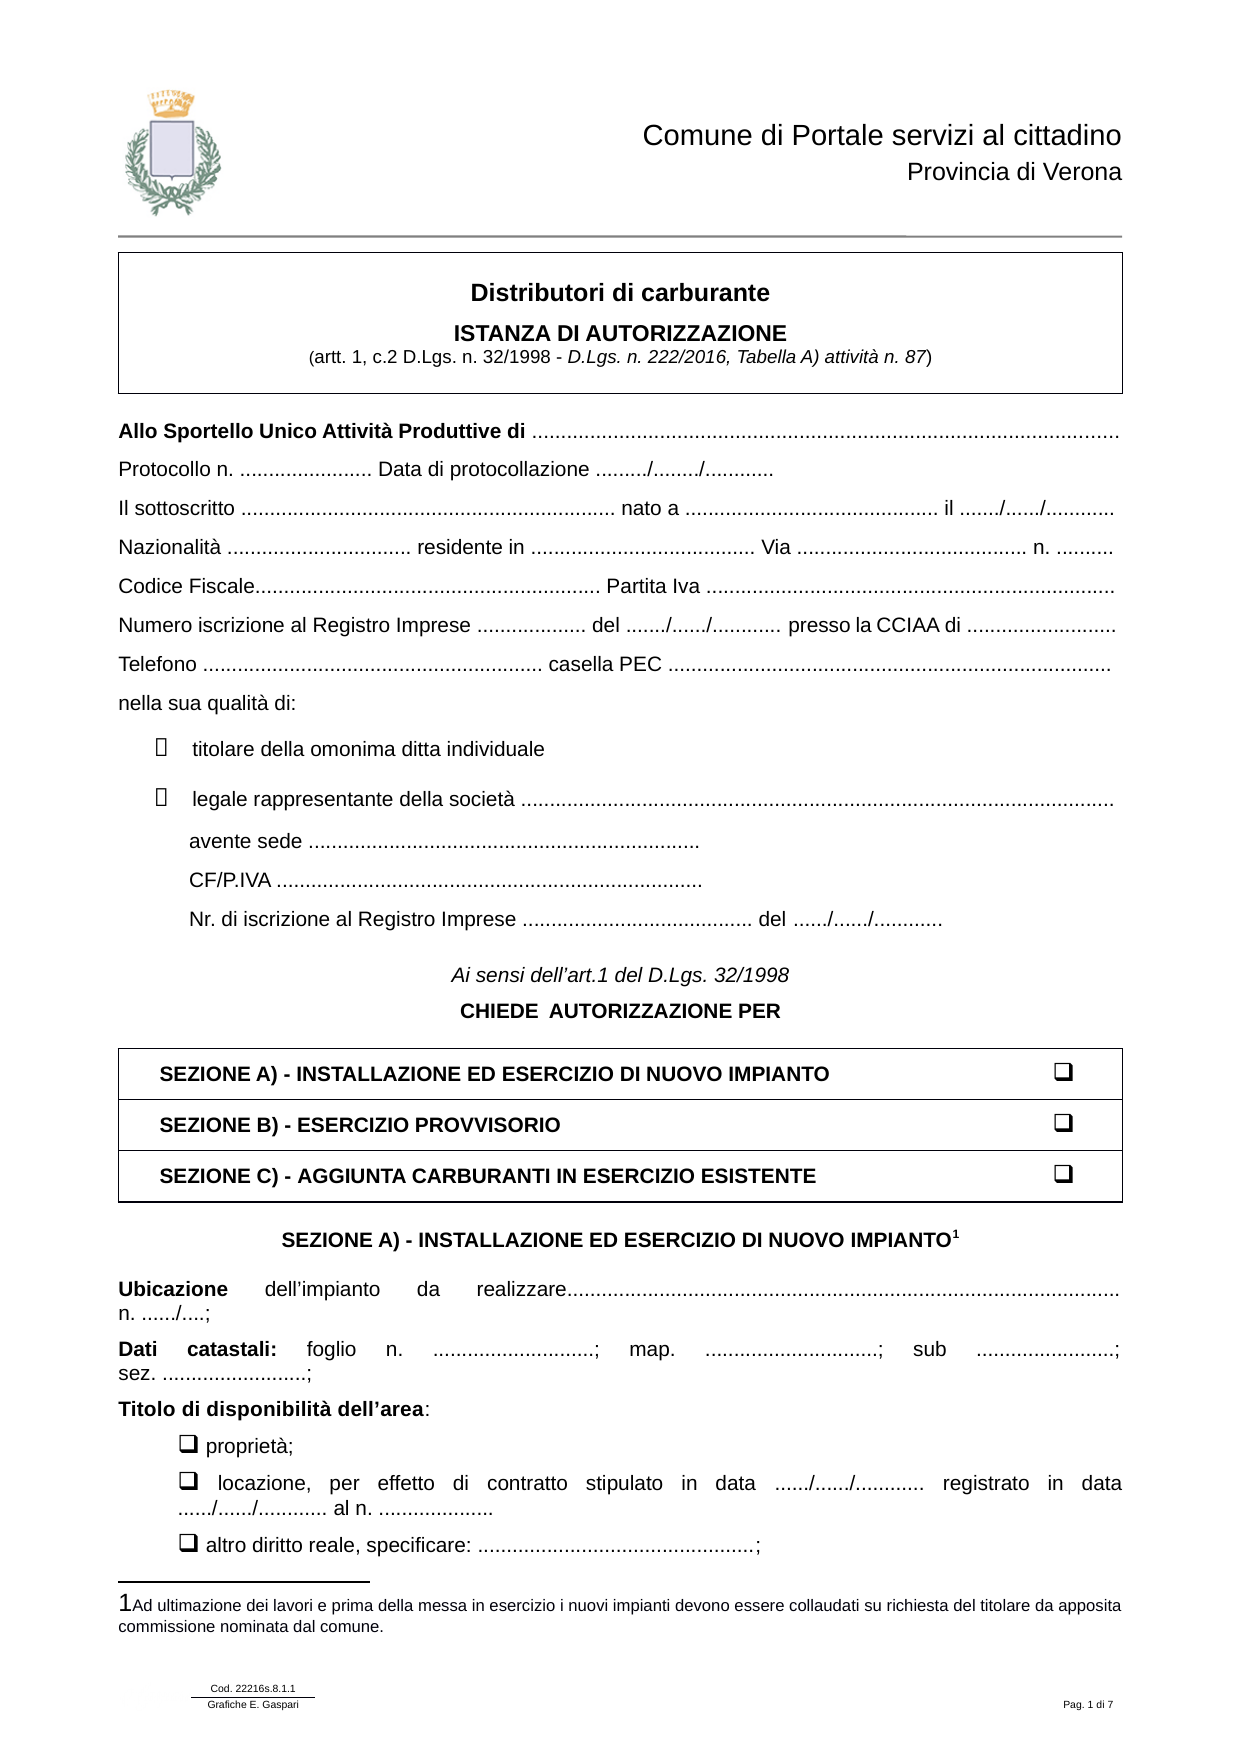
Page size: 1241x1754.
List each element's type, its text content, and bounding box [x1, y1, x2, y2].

text Provincia di Verona [224, 157, 1122, 185]
text nella sua qualità di: [118, 690, 1122, 714]
text Titolo di disponibilità dell’area: [118, 1397, 1122, 1421]
picture [122, 87, 224, 219]
text Il sottoscritto ................................................................. nato a ............................................ il ......./....../............ [118, 496, 1122, 520]
text CF/P.IVA .......................................................................... [189, 868, 1122, 892]
text Telefono ........................................................... casella PEC ............................................................................. [118, 652, 1122, 676]
text Ubicazione dell’impianto da realizzare................................................................................................ n. ....../....; [118, 1276, 1122, 1324]
text Codice Fiscale............................................................ Partita Iva ....................................................................... [118, 574, 1122, 598]
text  locazione, per effetto di contratto stipulato in data ....../....../............ registrato in data ....../....../............ al n. .................... [177, 1471, 1122, 1520]
table_cell SEZIONE C) - AGGIUNTA CARBURANTI IN ESERCIZIO ESISTENTE  [119, 1151, 1122, 1201]
text Comune di Portale servizi al cittadino [224, 118, 1122, 152]
text  titolare della omonima ditta individuale [153, 729, 1122, 763]
text Ad ultimazione dei lavori e prima della messa in esercizio i nuovi impianti devono essere collaudati su richiesta del titolare da apposita commissione nominata dal comune. [118, 1588, 1122, 1636]
text  altro diritto reale, specificare: ................................................; [177, 1533, 1122, 1558]
text Protocollo n. ....................... Data di protocollazione ........./......../............ [118, 457, 1122, 481]
text  legale rappresentante della società ....................................................................................................... [153, 779, 1122, 813]
text CHIEDE AUTORIZZAZIONE PER [118, 999, 1123, 1023]
table_header Distributori di carburante ISTANZA DI AUTORIZZAZIONE (artt. 1, c.2 D.Lgs. n. 32/1998 - D.Lgs. n. 222/2016, Tabella A) attività n. 87) [119, 253, 1122, 392]
text  proprietà; [177, 1434, 1122, 1459]
subtitle Ai sensi dell’art.1 del D.Lgs. 32/1998 [118, 963, 1123, 987]
text Numero iscrizione al Registro Imprese ................... del ......./....../............ presso la CCIAA di .......................... [118, 613, 1122, 637]
text SEZIONE A) - INSTALLAZIONE ED ESERCIZIO DI NUOVO IMPIANTO [118, 1227, 1122, 1251]
table_header SEZIONE A) - INSTALLAZIONE ED ESERCIZIO DI NUOVO IMPIANTO  [119, 1049, 1122, 1099]
text avente sede .................................................................... [189, 829, 1122, 853]
text Nazionalità ................................ residente in ....................................... Via ........................................ n. .......... [118, 535, 1122, 559]
text Nr. di iscrizione al Registro Imprese ........................................ del ....../....../............ [189, 907, 1122, 931]
table_cell SEZIONE B) - ESERCIZIO PROVVISORIO  [119, 1100, 1122, 1150]
text Allo Sportello Unico Attività Produttive di [118, 418, 1122, 442]
text Dati catastali: foglio n. ............................; map. ..............................; sub ........................; sez. .........................; [118, 1337, 1122, 1385]
